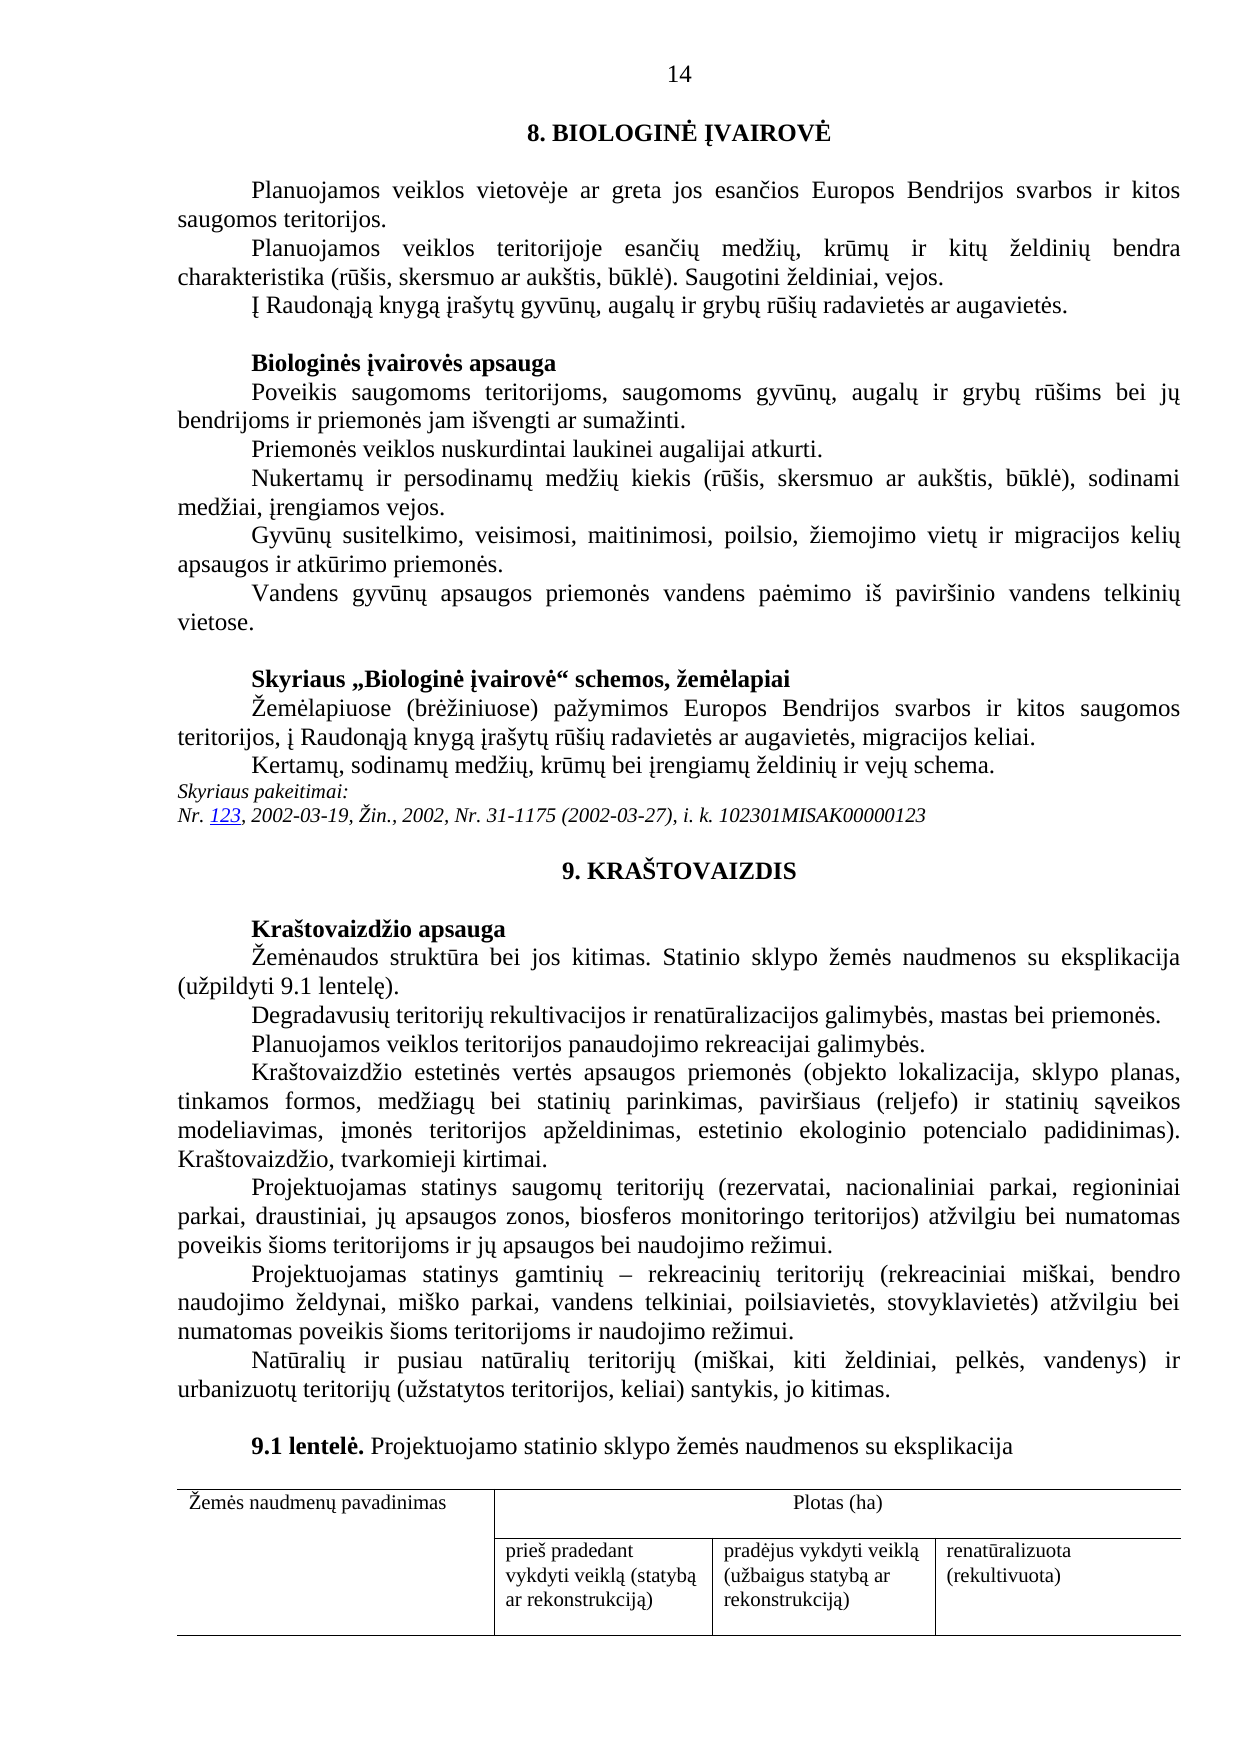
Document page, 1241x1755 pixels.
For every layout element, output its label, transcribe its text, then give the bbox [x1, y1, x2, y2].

table_cell pradėjus vykdyti veiklą (užbaigus statybą ar rekonstrukciją) [713, 1539, 935, 1611]
text Natūralių ir pusiau natūralių teritorijų (miškai, kiti želdiniai, pelkės, vandenys) ir urbanizuotų teritorijų (užstatytos teritorijos, keliai) santykis, jo kitimas. [177, 1345, 1181, 1402]
table_header Plotas (ha) [495, 1490, 1181, 1537]
text Priemonės veiklos nuskurdintai laukinei augalijai atkurti. [177, 434, 1181, 463]
text Projektuojamas statinys gamtinių – rekreacinių teritorijų (rekreaciniai miškai, bendro naudojimo želdynai, miško parkai, vandens telkiniai, poilsiavietės, stovyklavietės) atžvilgiu bei numatomas poveikis šioms teritorijoms ir naudojimo režimui. [177, 1259, 1181, 1345]
text Planuojamos veiklos vietovėje ar greta jos esančios Europos Bendrijos svarbos ir kitos saugomos teritorijos. [177, 176, 1181, 233]
text Projektuojamas statinys saugomų teritorijų (rezervatai, nacionaliniai parkai, regioniniai parkai, draustiniai, jų apsaugos zonos, biosferos monitoringo teritorijos) atžvilgiu bei numatomas poveikis šioms teritorijoms ir jų apsaugos bei naudojimo režimui. [177, 1172, 1181, 1259]
text Kraštovaizdžio apsauga [177, 914, 1181, 942]
text 9. KRAŠTOVAIZDIS [177, 856, 1181, 885]
text Biologinės įvairovės apsauga [177, 348, 1181, 377]
table_cell renatūralizuota (rekultivuota) [936, 1539, 1181, 1611]
table_cell prieš pradedant vykdyti veiklą (statybą ar rekonstrukciją) [495, 1539, 712, 1611]
table_header Žemės naudmenų pavadinimas [177, 1490, 494, 1611]
text Poveikis saugomoms teritorijoms, saugomoms gyvūnų, augalų ir grybų rūšims bei jų bendrijoms ir priemonės jam išvengti ar sumažinti. [177, 377, 1181, 434]
table_cell [713, 1611, 935, 1635]
text 8. BIOLOGINĖ ĮVAIROVĖ [177, 118, 1181, 147]
text Kraštovaizdžio estetinės vertės apsaugos priemonės (objekto lokalizacija, sklypo planas, tinkamos formos, medžiagų bei statinių parinkimas, paviršiaus (reljefo) ir statinių sąveikos modeliavimas, įmonės teritorijos apželdinimas, estetinio ekologinio potencialo padidinimas). Kraštovaizdžio, tvarkomieji kirtimai. [177, 1057, 1181, 1172]
text Vandens gyvūnų apsaugos priemonės vandens paėmimo iš paviršinio vandens telkinių vietose. [177, 578, 1181, 636]
text Į Raudonąją knygą įrašytų gyvūnų, augalų ir grybų rūšių radavietės ar augavietės. [177, 291, 1181, 319]
table_cell [495, 1611, 712, 1635]
text Degradavusių teritorijų rekultivacijos ir renatūralizacijos galimybės, mastas bei priemonės. [177, 1000, 1181, 1029]
text Nukertamų ir persodinamų medžių kiekis (rūšis, skersmuo ar aukštis, būklė), sodinami medžiai, įrengiamos vejos. [177, 463, 1181, 521]
text Skyriaus pakeitimai: [177, 779, 1181, 803]
text Nr. 123, 2002-03-19, Žin., 2002, Nr. 31-1175 (2002-03-27), i. k. 102301MISAK00000123 [177, 803, 1181, 827]
table_cell [936, 1611, 1181, 1635]
table_cell [177, 1611, 494, 1635]
text Gyvūnų susitelkimo, veisimosi, maitinimosi, poilsio, žiemojimo vietų ir migracijos kelių apsaugos ir atkūrimo priemonės. [177, 521, 1181, 578]
text Kertamų, sodinamų medžių, krūmų bei įrengiamų želdinių ir vejų schema. [177, 751, 1181, 779]
text Planuojamos veiklos teritorijos panaudojimo rekreacijai galimybės. [177, 1029, 1181, 1057]
text Žemėnaudos struktūra bei jos kitimas. Statinio sklypo žemės naudmenos su eksplikacija (užpildyti 9.1 lentelę). [177, 942, 1181, 1000]
text Skyriaus „Biologinė įvairovė“ schemos, žemėlapiai [177, 664, 1181, 693]
text Žemėlapiuose (brėžiniuose) pažymimos Europos Bendrijos svarbos ir kitos saugomos teritorijos, į Raudonąją knygą įrašytų rūšių radavietės ar augavietės, migracijos keliai. [177, 693, 1181, 751]
text Planuojamos veiklos teritorijoje esančių medžių, krūmų ir kitų želdinių bendra charakteristika (rūšis, skersmuo ar aukštis, būklė). Saugotini želdiniai, vejos. [177, 233, 1181, 291]
text 9.1 lentelė. Projektuojamo statinio sklypo žemės naudmenos su eksplikacija [177, 1431, 1181, 1460]
